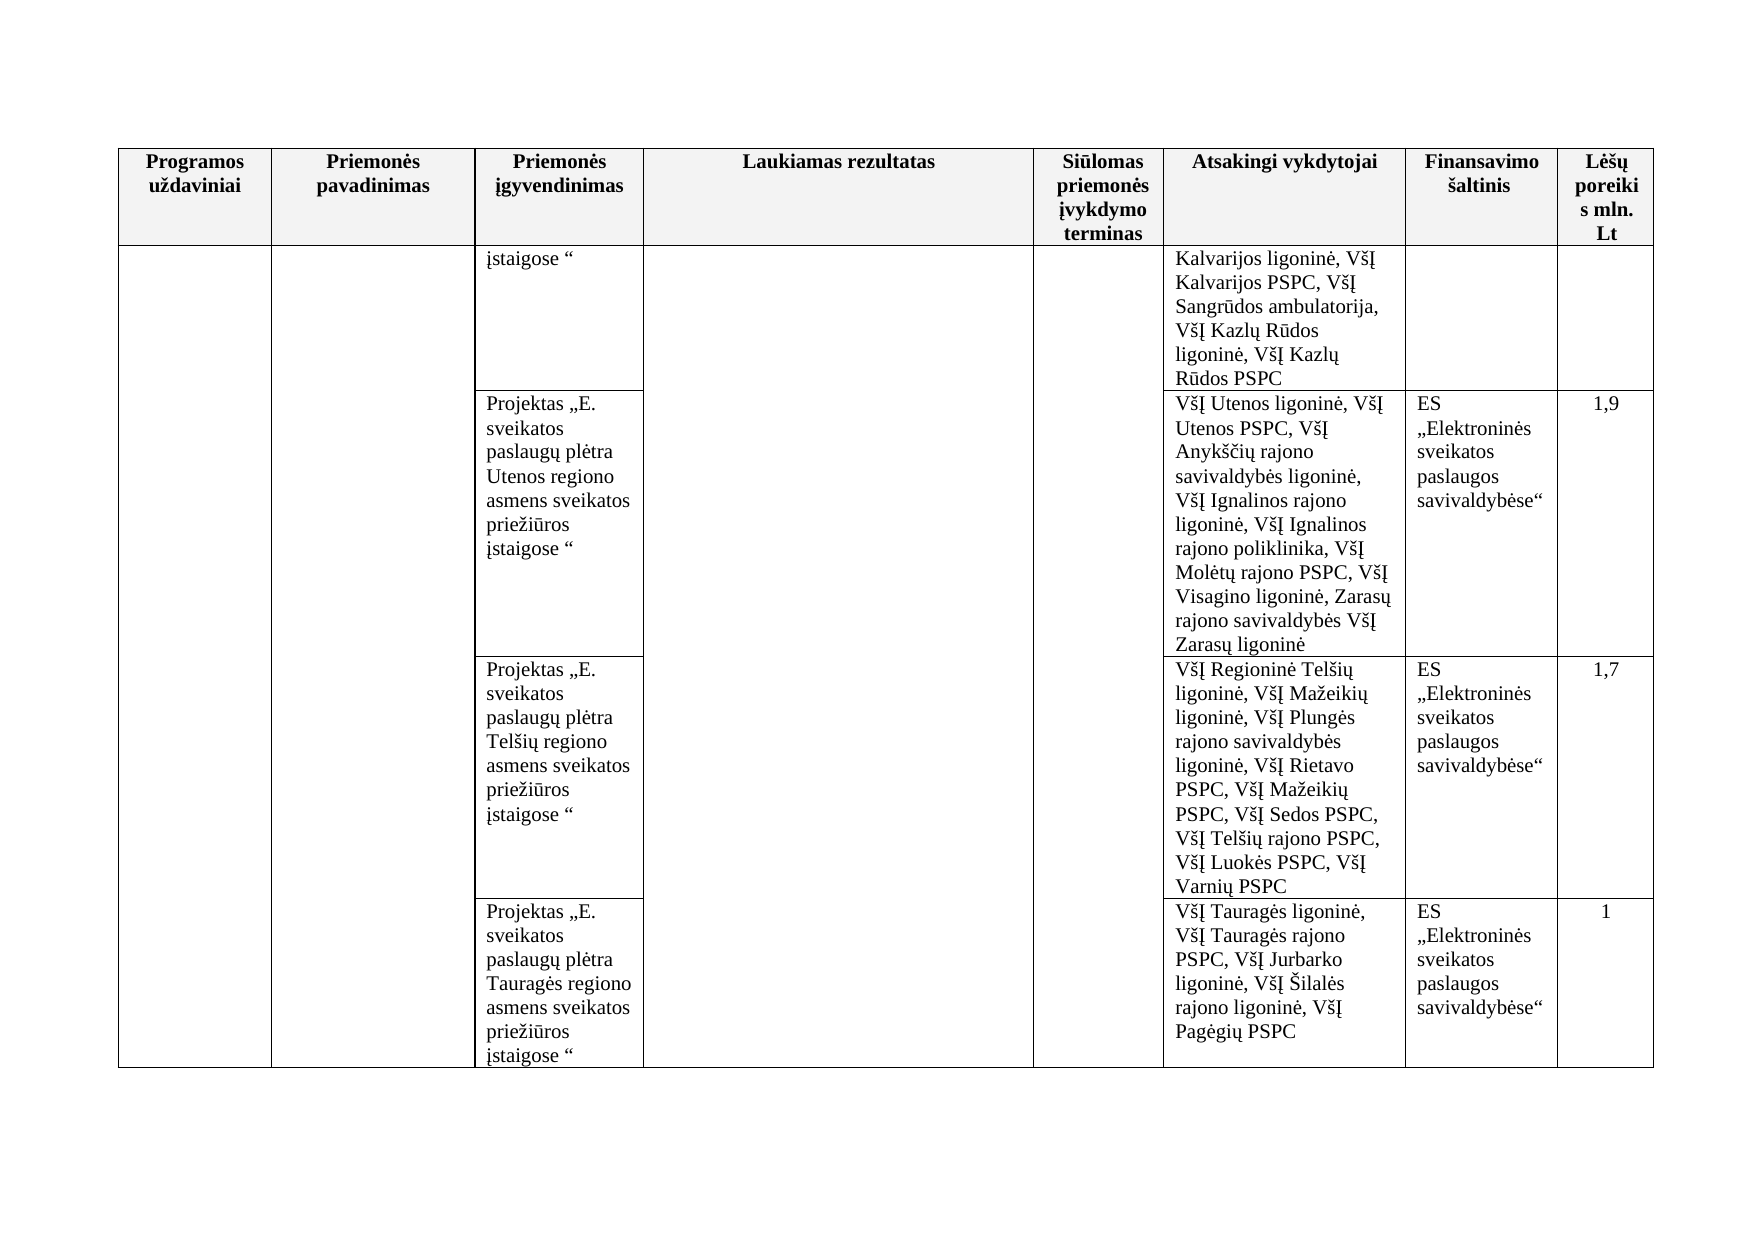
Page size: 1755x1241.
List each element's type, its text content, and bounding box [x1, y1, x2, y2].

table_cell [272, 246, 474, 1067]
table_header Finansavimo šaltinis [1406, 149, 1557, 245]
table_cell Projektas „E. sveikatos paslaugų plėtra Tauragės regiono asmens sveikatos priežiūros įstaigose “ [476, 899, 643, 1067]
table_cell VšĮ Tauragės ligoninė, VšĮ Tauragės rajono PSPC, VšĮ Jurbarko ligoninė, VšĮ Šilalės rajono ligoninė, VšĮ Pagėgių PSPC [1164, 899, 1405, 1067]
table_header Programos uždaviniai [119, 149, 271, 245]
table_cell Projektas „E. sveikatos paslaugų plėtra Telšių regiono asmens sveikatos priežiūros įstaigose “ [476, 657, 643, 898]
table_header Laukiamas rezultatas [644, 149, 1033, 245]
table_cell Kalvarijos ligoninė, VšĮ Kalvarijos PSPC, VšĮ Sangrūdos ambulatorija, VšĮ Kazlų Rūdos ligoninė, VšĮ Kazlų Rūdos PSPC [1164, 246, 1405, 390]
table_cell Projektas „E. sveikatos paslaugų plėtra Utenos regiono asmens sveikatos priežiūros įstaigose “ [476, 391, 643, 656]
table_header Siūlomas priemonės įvykdymo terminas [1034, 149, 1163, 245]
table_cell ES „Elektroninės sveikatos paslaugos savivaldybėse“ [1406, 899, 1557, 1067]
table_cell 1,9 [1558, 391, 1653, 656]
table_header Atsakingi vykdytojai [1164, 149, 1405, 245]
table_cell ES „Elektroninės sveikatos paslaugos savivaldybėse“ [1406, 391, 1557, 656]
table_cell ES „Elektroninės sveikatos paslaugos savivaldybėse“ [1406, 657, 1557, 898]
table_cell 1 [1558, 899, 1653, 1067]
table_cell VšĮ Utenos ligoninė, VšĮ Utenos PSPC, VšĮ Anykščių rajono savivaldybės ligoninė, VšĮ Ignalinos rajono ligoninė, VšĮ Ignalinos rajono poliklinika, VšĮ Molėtų rajono PSPC, VšĮ Visagino ligoninė, Zarasų rajono savivaldybės VšĮ Zarasų ligoninė [1164, 391, 1405, 656]
table_cell [1558, 246, 1653, 390]
table_cell VšĮ Regioninė Telšių ligoninė, VšĮ Mažeikių ligoninė, VšĮ Plungės rajono savivaldybės ligoninė, VšĮ Rietavo PSPC, VšĮ Mažeikių PSPC, VšĮ Sedos PSPC, VšĮ Telšių rajono PSPC, VšĮ Luokės PSPC, VšĮ Varnių PSPC [1164, 657, 1405, 898]
table_cell įstaigose “ [476, 246, 643, 390]
table_header Priemonės pavadinimas [272, 149, 474, 245]
table_cell [119, 246, 271, 1067]
table_cell 1,7 [1558, 657, 1653, 898]
table_header Lėšų poreikis mln. Lt [1558, 149, 1653, 245]
table_header Priemonės įgyvendinimas [476, 149, 643, 245]
table_cell [1034, 246, 1163, 1067]
table_cell [1406, 246, 1557, 390]
table_cell [644, 246, 1033, 1067]
